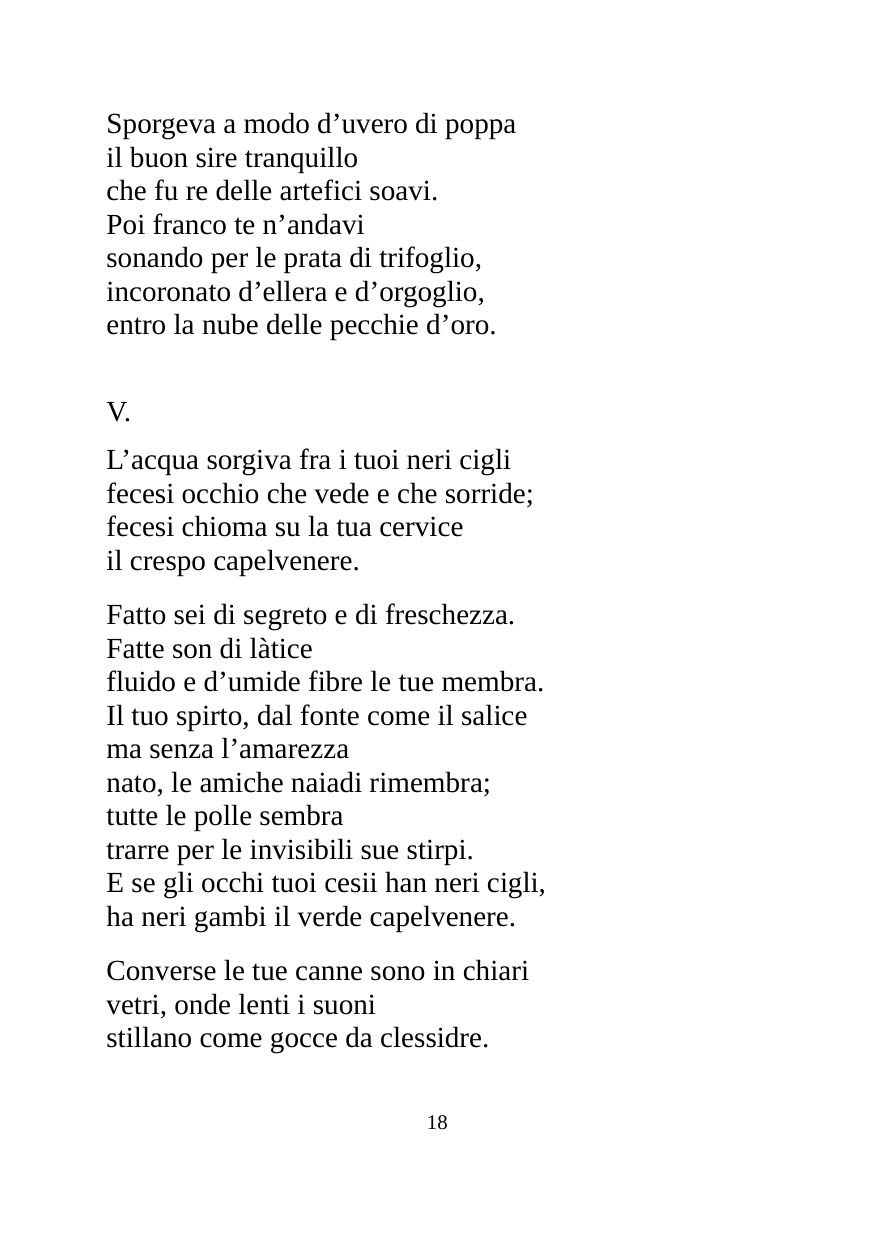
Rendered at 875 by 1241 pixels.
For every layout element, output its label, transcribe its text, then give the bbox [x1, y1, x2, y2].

text Fatte son di làtice [106, 631, 768, 664]
text Converse le tue canne sono in chiari [106, 953, 768, 987]
text E se gli occhi tuoi cesii han neri cigli, [106, 866, 768, 899]
text L’acqua sorgiva fra i tuoi neri cigli [106, 442, 768, 476]
text fluido e d’umide fibre le tue membra. [106, 664, 768, 698]
text incoronato d’ellera e d’orgoglio, [106, 274, 768, 307]
text ha neri gambi il verde capelvenere. [106, 899, 768, 933]
text il buon sire tranquillo [106, 140, 768, 173]
subtitle V. [106, 394, 768, 428]
text ma senza l’amarezza [106, 731, 768, 765]
text sonando per le prata di trifoglio, [106, 240, 768, 274]
text vetri, onde lenti i suoni [106, 987, 768, 1020]
text stillano come gocce da clessidre. [106, 1020, 768, 1054]
text Fatto sei di segreto e di freschezza. [106, 597, 768, 631]
text tutte le polle sembra [106, 798, 768, 832]
text Il tuo spirto, dal fonte come il salice [106, 698, 768, 731]
text nato, le amiche naiadi rimembra; [106, 765, 768, 798]
text che fu re delle artefici soavi. [106, 173, 768, 207]
text Poi franco te n’andavi [106, 207, 768, 240]
text fecesi chioma su la tua cervice [106, 509, 768, 543]
text il crespo capelvenere. [106, 543, 768, 577]
text Sporgeva a modo d’uvero di poppa [106, 106, 768, 140]
text trarre per le invisibili sue stirpi. [106, 832, 768, 866]
text fecesi occhio che vede e che sorride; [106, 476, 768, 509]
text entro la nube delle pecchie d’oro. [106, 307, 768, 341]
